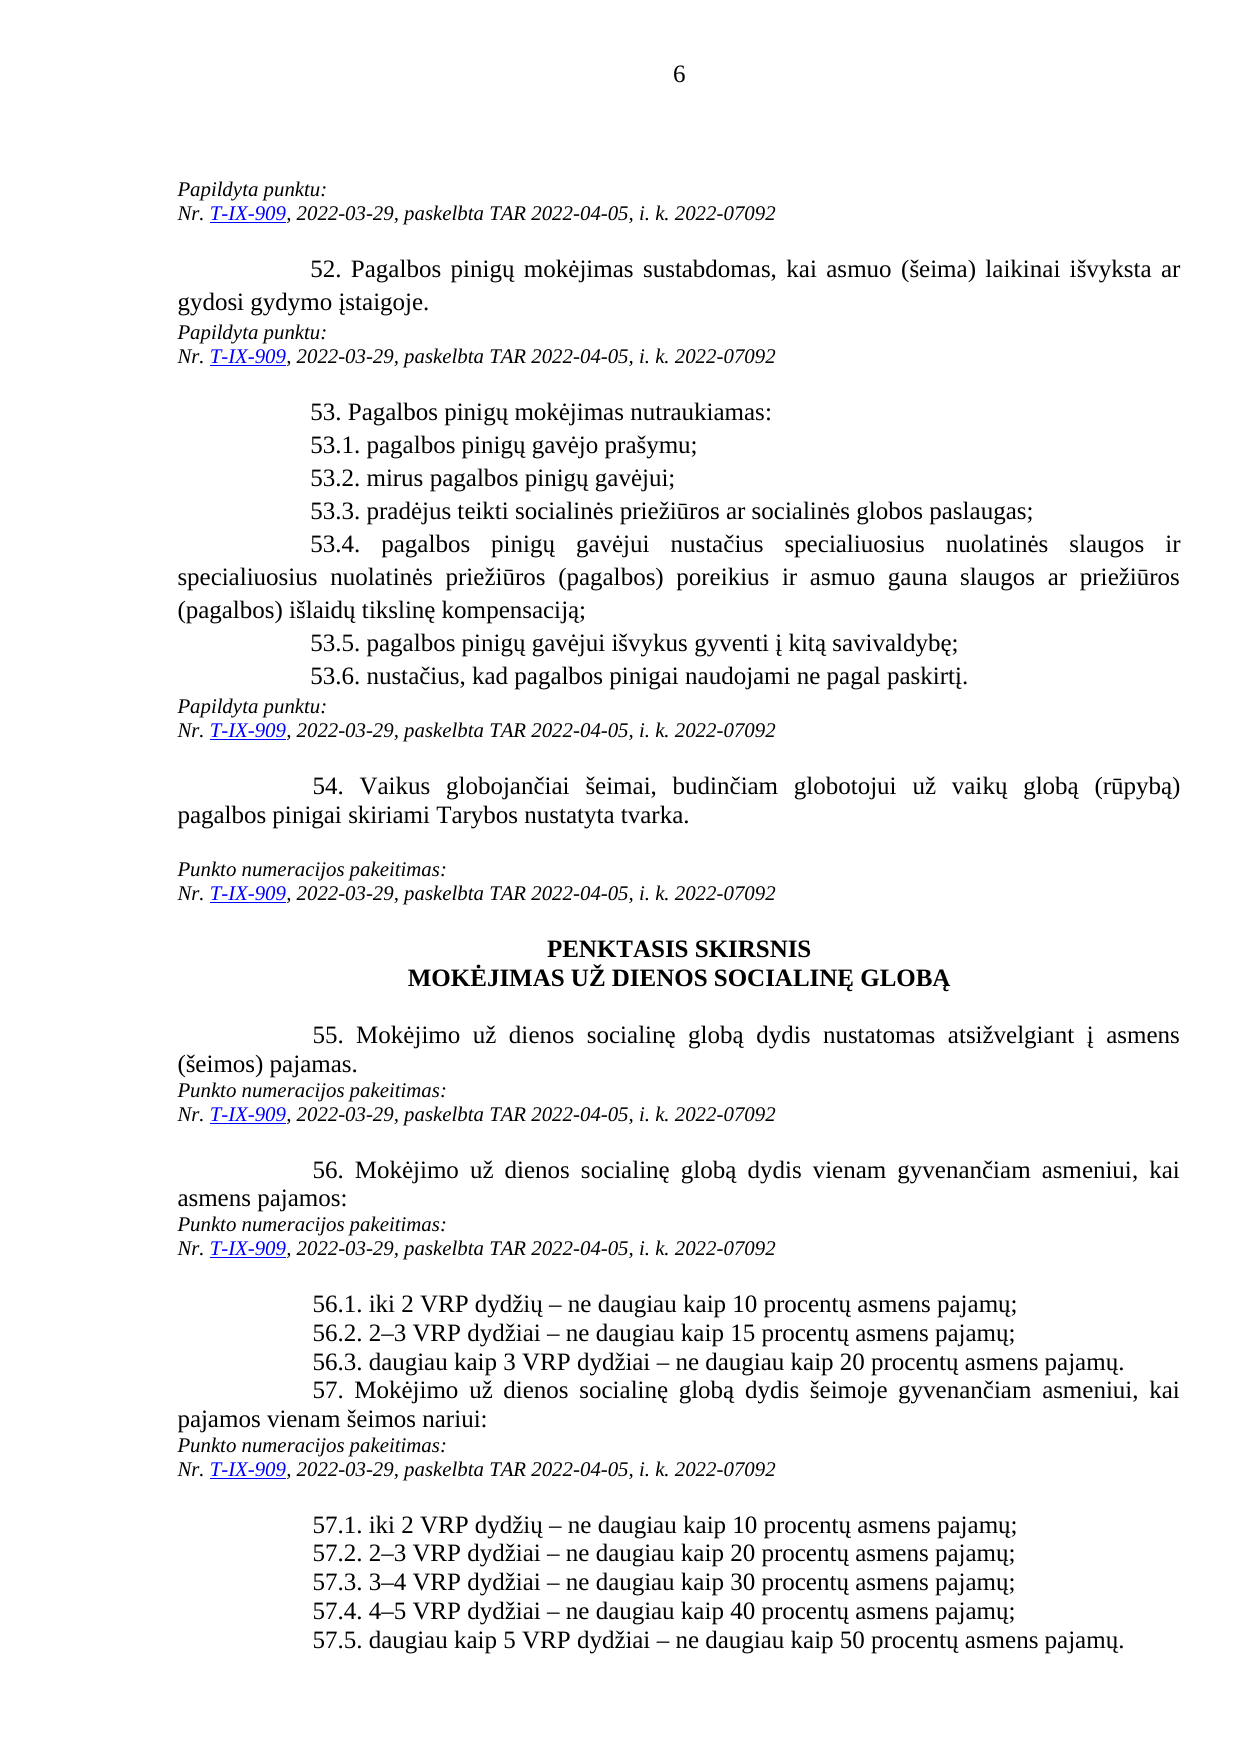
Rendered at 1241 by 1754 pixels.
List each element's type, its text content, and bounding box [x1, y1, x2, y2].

text Nr. T-IX-909, 2022-03-29, paskelbta TAR 2022-04-05, i. k. 2022-07092 [177, 1102, 1181, 1126]
text Nr. T-IX-909, 2022-03-29, paskelbta TAR 2022-04-05, i. k. 2022-07092 [177, 344, 1181, 368]
text 57. Mokėjimo už dienos socialinę globą dydis šeimoje gyvenančiam asmeniui, kai pajamos vienam šeimos nariui: [177, 1375, 1181, 1433]
text Punkto numeracijos pakeitimas: [177, 1078, 1181, 1102]
text Papildyta punktu: [177, 694, 1181, 718]
text 56.2. 2–3 VRP dydžiai – ne daugiau kaip 15 procentų asmens pajamų; [177, 1318, 1181, 1347]
text 56.3. daugiau kaip 3 VRP dydžiai – ne daugiau kaip 20 procentų asmens pajamų. [177, 1347, 1181, 1375]
text PENKTASIS SKIRSNIS [177, 934, 1181, 963]
text 53.5. pagalbos pinigų gavėjui išvykus gyventi į kitą savivaldybę; [177, 628, 1181, 657]
text 54. Vaikus globojančiai šeimai, budinčiam globotojui už vaikų globą (rūpybą) pagalbos pinigai skiriami Tarybos nustatyta tvarka. [177, 771, 1181, 828]
text 57.2. 2–3 VRP dydžiai – ne daugiau kaip 20 procentų asmens pajamų; [177, 1538, 1181, 1567]
text 57.5. daugiau kaip 5 VRP dydžiai – ne daugiau kaip 50 procentų asmens pajamų. [177, 1625, 1181, 1653]
text 53.3. pradėjus teikti socialinės priežiūros ar socialinės globos paslaugas; [177, 496, 1181, 525]
text Papildyta punktu: [177, 177, 1181, 201]
text Papildyta punktu: [177, 320, 1181, 344]
text Nr. T-IX-909, 2022-03-29, paskelbta TAR 2022-04-05, i. k. 2022-07092 [177, 881, 1181, 905]
text 53.6. nustačius, kad pagalbos pinigai naudojami ne pagal paskirtį. [177, 661, 1181, 690]
text 52. Pagalbos pinigų mokėjimas sustabdomas, kai asmuo (šeima) laikinai išvyksta ar gydosi gydymo įstaigoje. [177, 254, 1181, 316]
text Nr. T-IX-909, 2022-03-29, paskelbta TAR 2022-04-05, i. k. 2022-07092 [177, 1236, 1181, 1260]
text Nr. T-IX-909, 2022-03-29, paskelbta TAR 2022-04-05, i. k. 2022-07092 [177, 718, 1181, 742]
text 55. Mokėjimo už dienos socialinę globą dydis nustatomas atsižvelgiant į asmens (šeimos) pajamas. [177, 1020, 1181, 1078]
text Nr. T-IX-909, 2022-03-29, paskelbta TAR 2022-04-05, i. k. 2022-07092 [177, 1457, 1181, 1481]
text 57.4. 4–5 VRP dydžiai – ne daugiau kaip 40 procentų asmens pajamų; [177, 1596, 1181, 1625]
text 56. Mokėjimo už dienos socialinę globą dydis vienam gyvenančiam asmeniui, kai asmens pajamos: [177, 1155, 1181, 1212]
text 53.2. mirus pagalbos pinigų gavėjui; [177, 463, 1181, 492]
text 53.1. pagalbos pinigų gavėjo prašymu; [177, 430, 1181, 459]
text 57.3. 3–4 VRP dydžiai – ne daugiau kaip 30 procentų asmens pajamų; [177, 1567, 1181, 1596]
text 53.4. pagalbos pinigų gavėjui nustačius specialiuosius nuolatinės slaugos ir specialiuosius nuolatinės priežiūros (pagalbos) poreikius ir asmuo gauna slaugos ar priežiūros (pagalbos) išlaidų tikslinę kompensaciją; [177, 529, 1181, 624]
text Nr. T-IX-909, 2022-03-29, paskelbta TAR 2022-04-05, i. k. 2022-07092 [177, 201, 1181, 225]
text MOKĖJIMAS UŽ DIENOS SOCIALINĘ GLOBĄ [177, 963, 1181, 992]
text 53. Pagalbos pinigų mokėjimas nutraukiamas: [177, 397, 1181, 426]
text Punkto numeracijos pakeitimas: [177, 857, 1181, 881]
text 56.1. iki 2 VRP dydžių – ne daugiau kaip 10 procentų asmens pajamų; [177, 1289, 1181, 1318]
text Punkto numeracijos pakeitimas: [177, 1212, 1181, 1236]
text 57.1. iki 2 VRP dydžių – ne daugiau kaip 10 procentų asmens pajamų; [177, 1510, 1181, 1538]
text Punkto numeracijos pakeitimas: [177, 1433, 1181, 1457]
